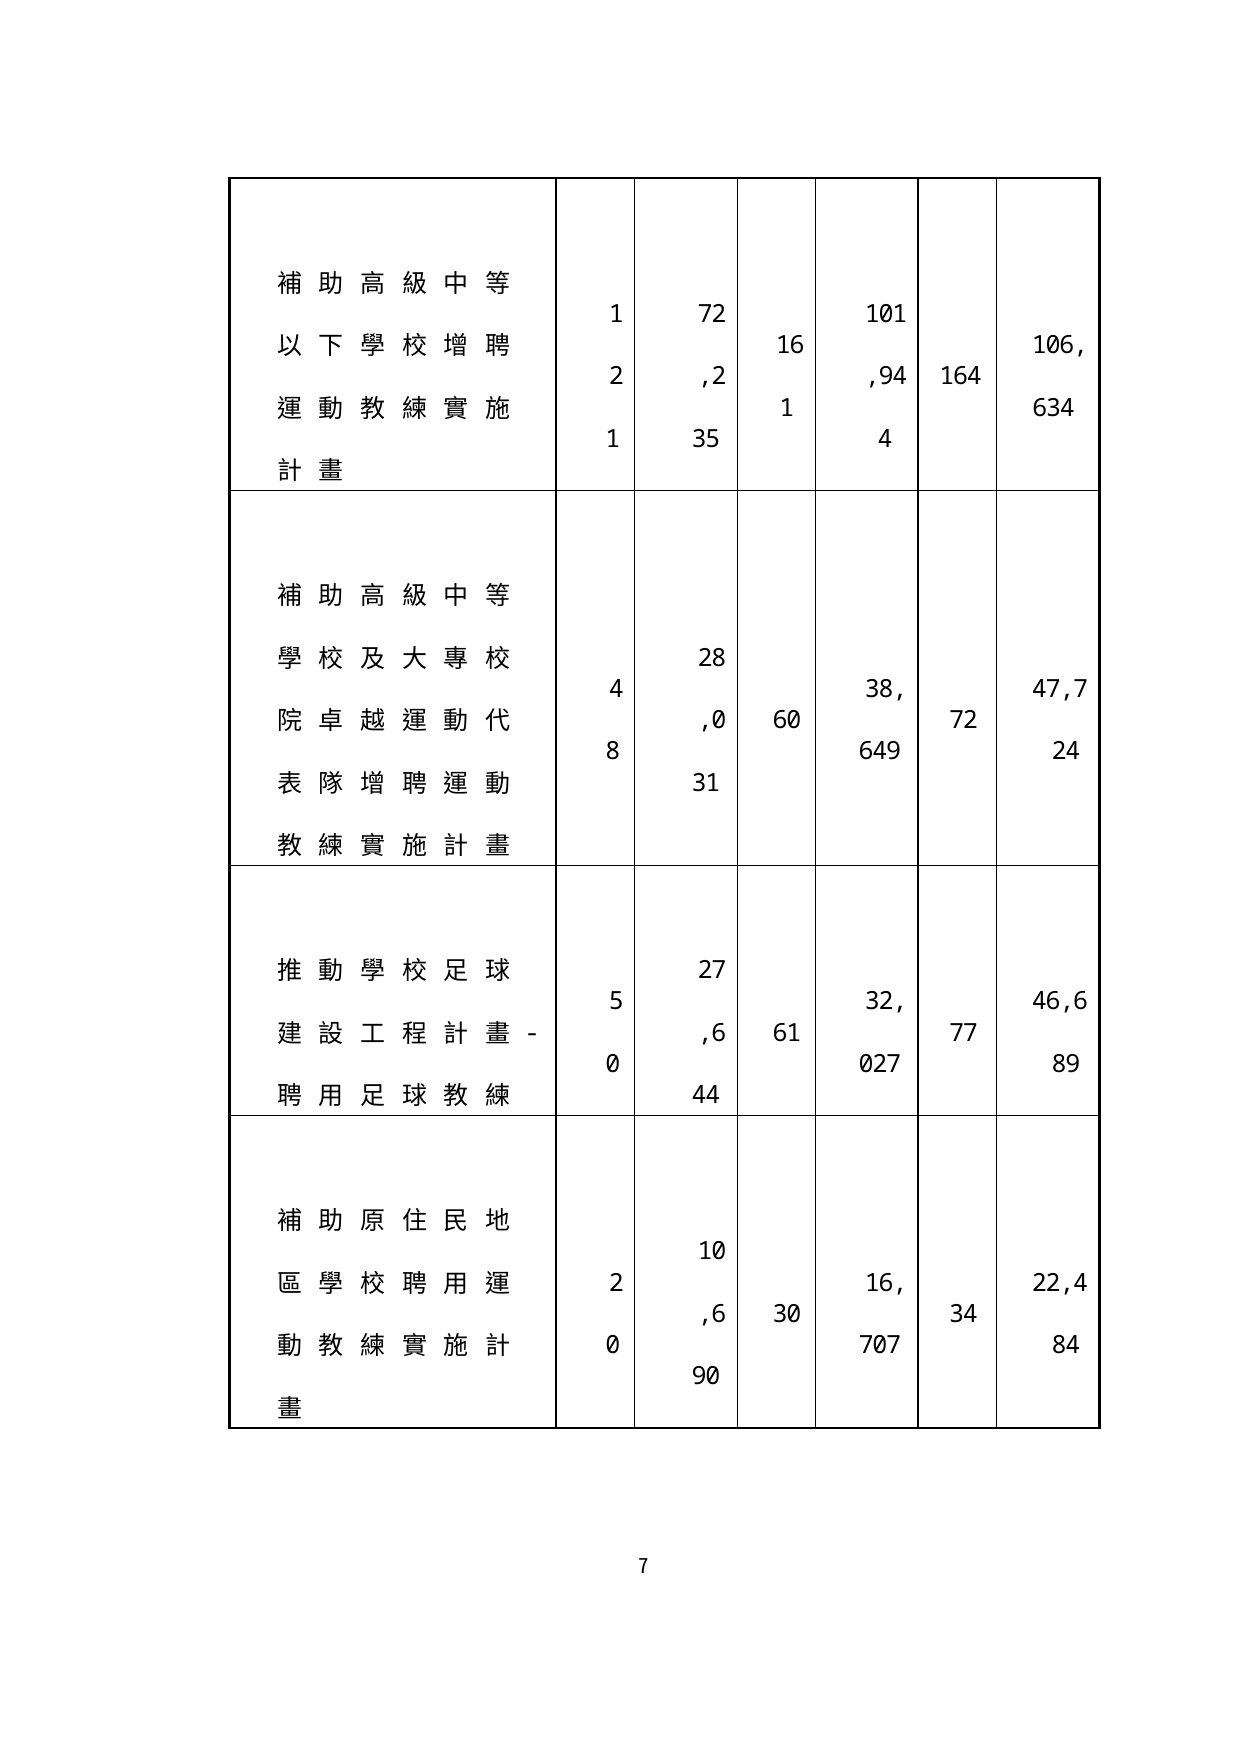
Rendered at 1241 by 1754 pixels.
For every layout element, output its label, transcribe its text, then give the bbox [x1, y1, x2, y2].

table_cell 50 [557, 866, 634, 1115]
table_cell 77 [919, 866, 996, 1115]
table_cell 16,707 [816, 1116, 917, 1427]
table_cell 72,235 [635, 179, 737, 490]
table_cell 27,644 [635, 866, 737, 1115]
table_cell 補助高級中等學校及大專校院卓越運動代表隊增聘運動教練實施計畫 [231, 491, 555, 865]
table_cell 161 [738, 179, 815, 490]
table_cell 106,634 [997, 179, 1098, 490]
table_cell 61 [738, 866, 815, 1115]
table_cell 補助高級中等以下學校增聘運動教練實施計畫 [231, 179, 555, 490]
table_cell 34 [919, 1116, 996, 1427]
table_cell 72 [919, 491, 996, 865]
table_cell 30 [738, 1116, 815, 1427]
table_cell 20 [557, 1116, 634, 1427]
table_cell 46,689 [997, 866, 1098, 1115]
table_cell 101,944 [816, 179, 917, 490]
table_cell 32,027 [816, 866, 917, 1115]
table_cell 28,031 [635, 491, 737, 865]
table_cell 10,690 [635, 1116, 737, 1427]
table_cell 22,484 [997, 1116, 1098, 1427]
table_cell 補助原住民地區學校聘用運動教練實施計畫 [231, 1116, 555, 1427]
table_cell 164 [919, 179, 996, 490]
table_cell 60 [738, 491, 815, 865]
table_cell 48 [557, 491, 634, 865]
table_cell 38,649 [816, 491, 917, 865]
table_cell 47,724 [997, 491, 1098, 865]
table_cell 121 [557, 179, 634, 490]
table_cell 推動學校足球建設工程計畫-聘用足球教練 [231, 866, 555, 1115]
